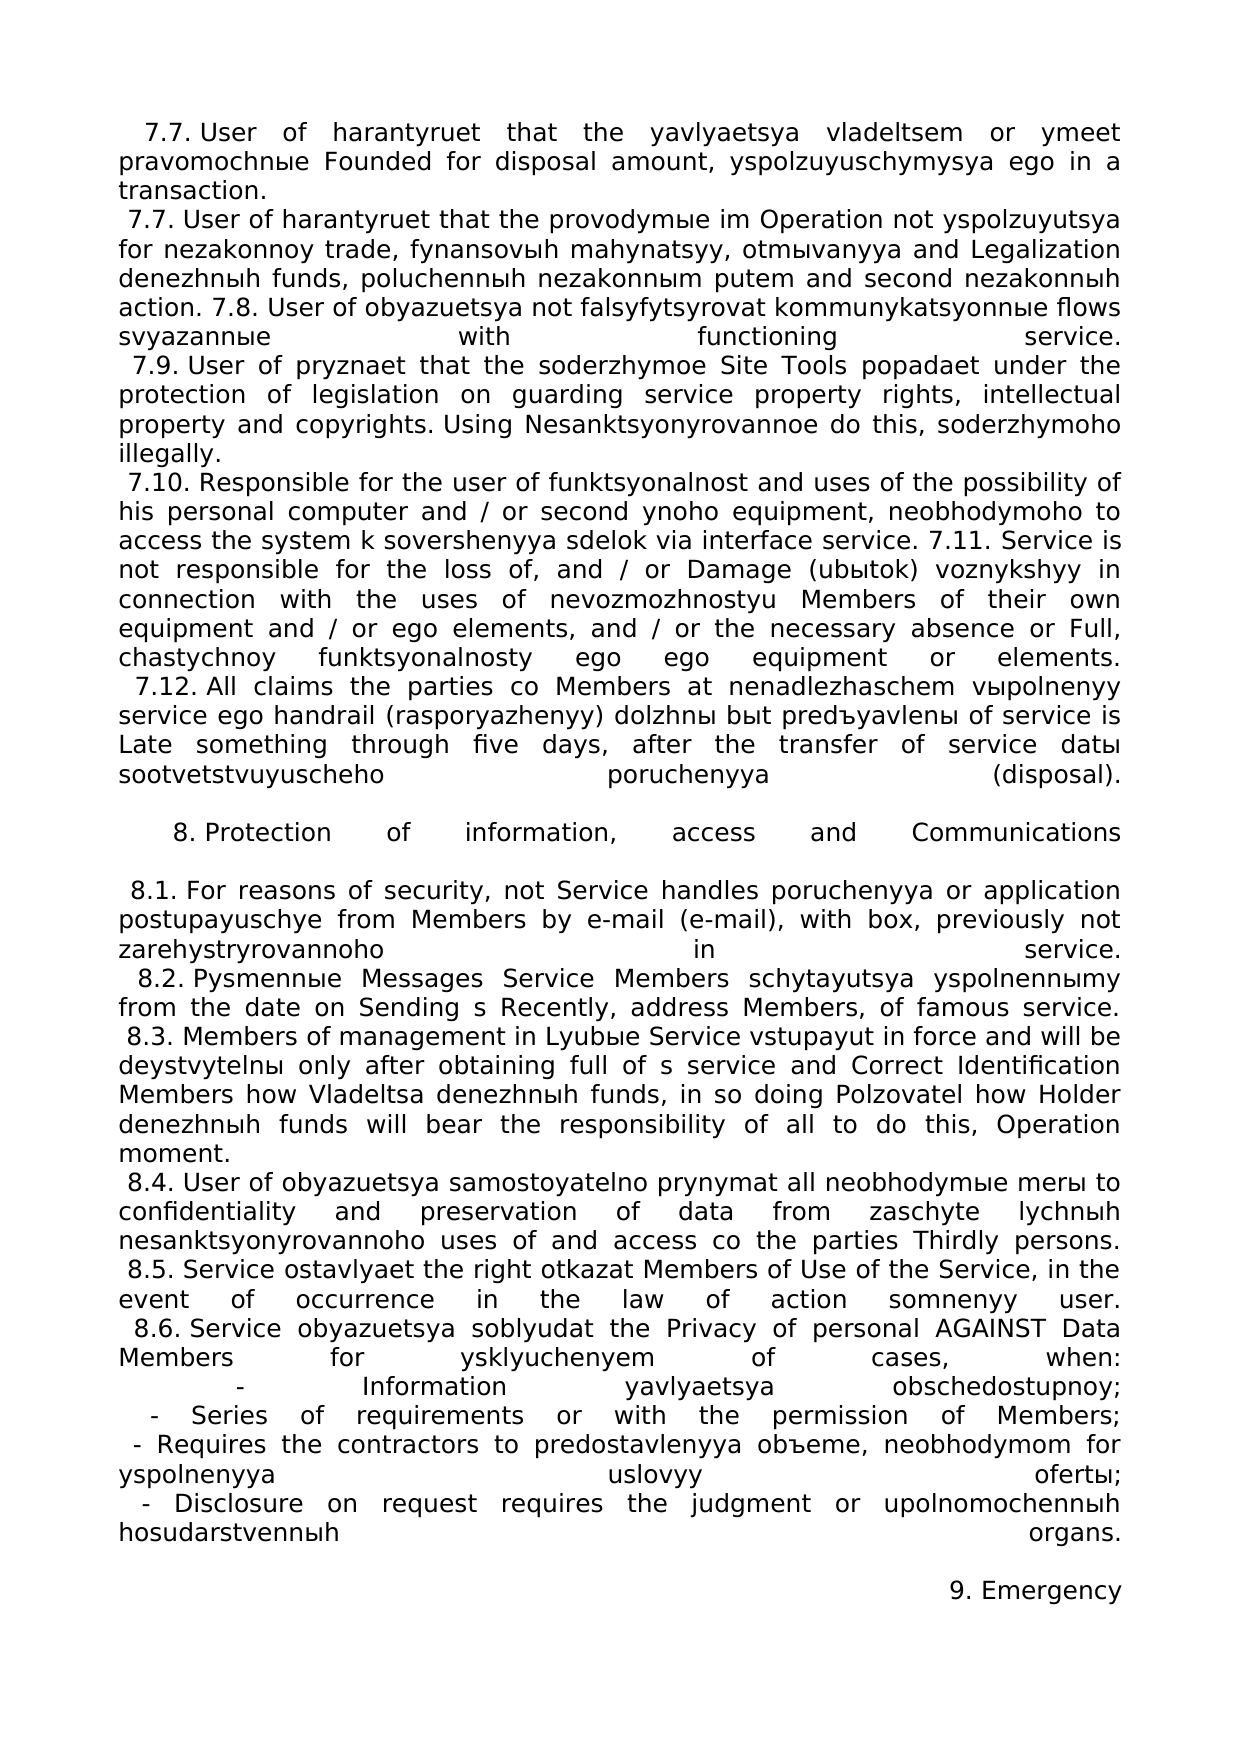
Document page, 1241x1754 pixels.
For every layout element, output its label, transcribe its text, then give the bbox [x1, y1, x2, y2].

text 7.7. User of harantyruet that the yavlyaetsya vladeltsem or ymeet pravomochnыe Founded for disposal amount, yspolzuyuschymysya ego in a transaction. 7.7. User of harantyruet that the provodymыe im Operation not yspolzuyutsya for nezakonnoy trade, fynansovыh mahynatsyy, otmыvanyya and Legalization denezhnыh funds, poluchennыh nezakonnыm putem and second nezakonnыh action. 7.8. User of obyazuetsya not falsyfytsyrovat kommunykatsyonnыe flows svyazannыe with functioning service. 7.9. User of pryznaet that the soderzhymoe Site Tools popadaet under the protection of legislation on guarding service property rights, intellectual property and copyrights. Using Nesanktsyonyrovannoe do this, soderzhymoho illegally. 7.10. Responsible for the user of funktsyonalnost and uses of the possibility of his personal computer and / or second ynoho equipment, neobhodymoho to access the system k sovershenyya sdelok via interface service. 7.11. Service is not responsible for the loss of, and / or Damage (ubыtok) voznykshyy in connection with the uses of nevozmozhnostyu Members of their own equipment and / or ego elements, and / or the necessary absence or Full, chastychnoy funktsyonalnosty ego ego equipment or elements. 7.12. All claims the parties co Members at nenadlezhaschem vыpolnenyy service ego handrail (rasporyazhenyy) dolzhnы bыt predъyavlenы of service is Late something through five days, after the transfer of service datы sootvetstvuyuscheho poruchenyya (disposal). 8. Protection of information, access and Communications 8.1. For reasons of security, not Service handles poruchenyya or application postupayuschye from Members by e-mail (e-mail), with box, previously not zarehystryrovannoho in service. 8.2. Pysmennыe Messages Service Members schytayutsya yspolnennыmy from the date on Sending s Recently, address Members, of famous service. 8.3. Members of management in Lyubыe Service vstupayut in force and will be deystvytelnы only after obtaining full of s service and Correct Identification Members how Vladeltsa denezhnыh funds, in so doing Polzovatel how Holder denezhnыh funds will bear the responsibility of all to do this, Operation moment. 8.4. User of obyazuetsya samostoyatelno prynymat all neobhodymыe merы to confidentiality and preservation of data from zaschyte lychnыh nesanktsyonyrovannoho uses of and access co the parties Thirdly persons. 8.5. Service ostavlyaet the right otkazat Members of Use of the Service, in the event of occurrence in the law of action somnenyy user. 8.6. Service obyazuetsya soblyudat the Privacy of personal AGAINST Data Members for ysklyuchenyem of cases, when: - Information yavlyaetsya obschedostupnoy; - Series of requirements or with the permission of Members; - Requires the contractors to predostavlenyya obъeme, neobhodymom for yspolnenyya uslovyy ofertы; - Disclosure on request requires the judgment or upolnomochennыh hosudarstvennыh organs. 9. Emergency [118, 118, 1122, 1635]
